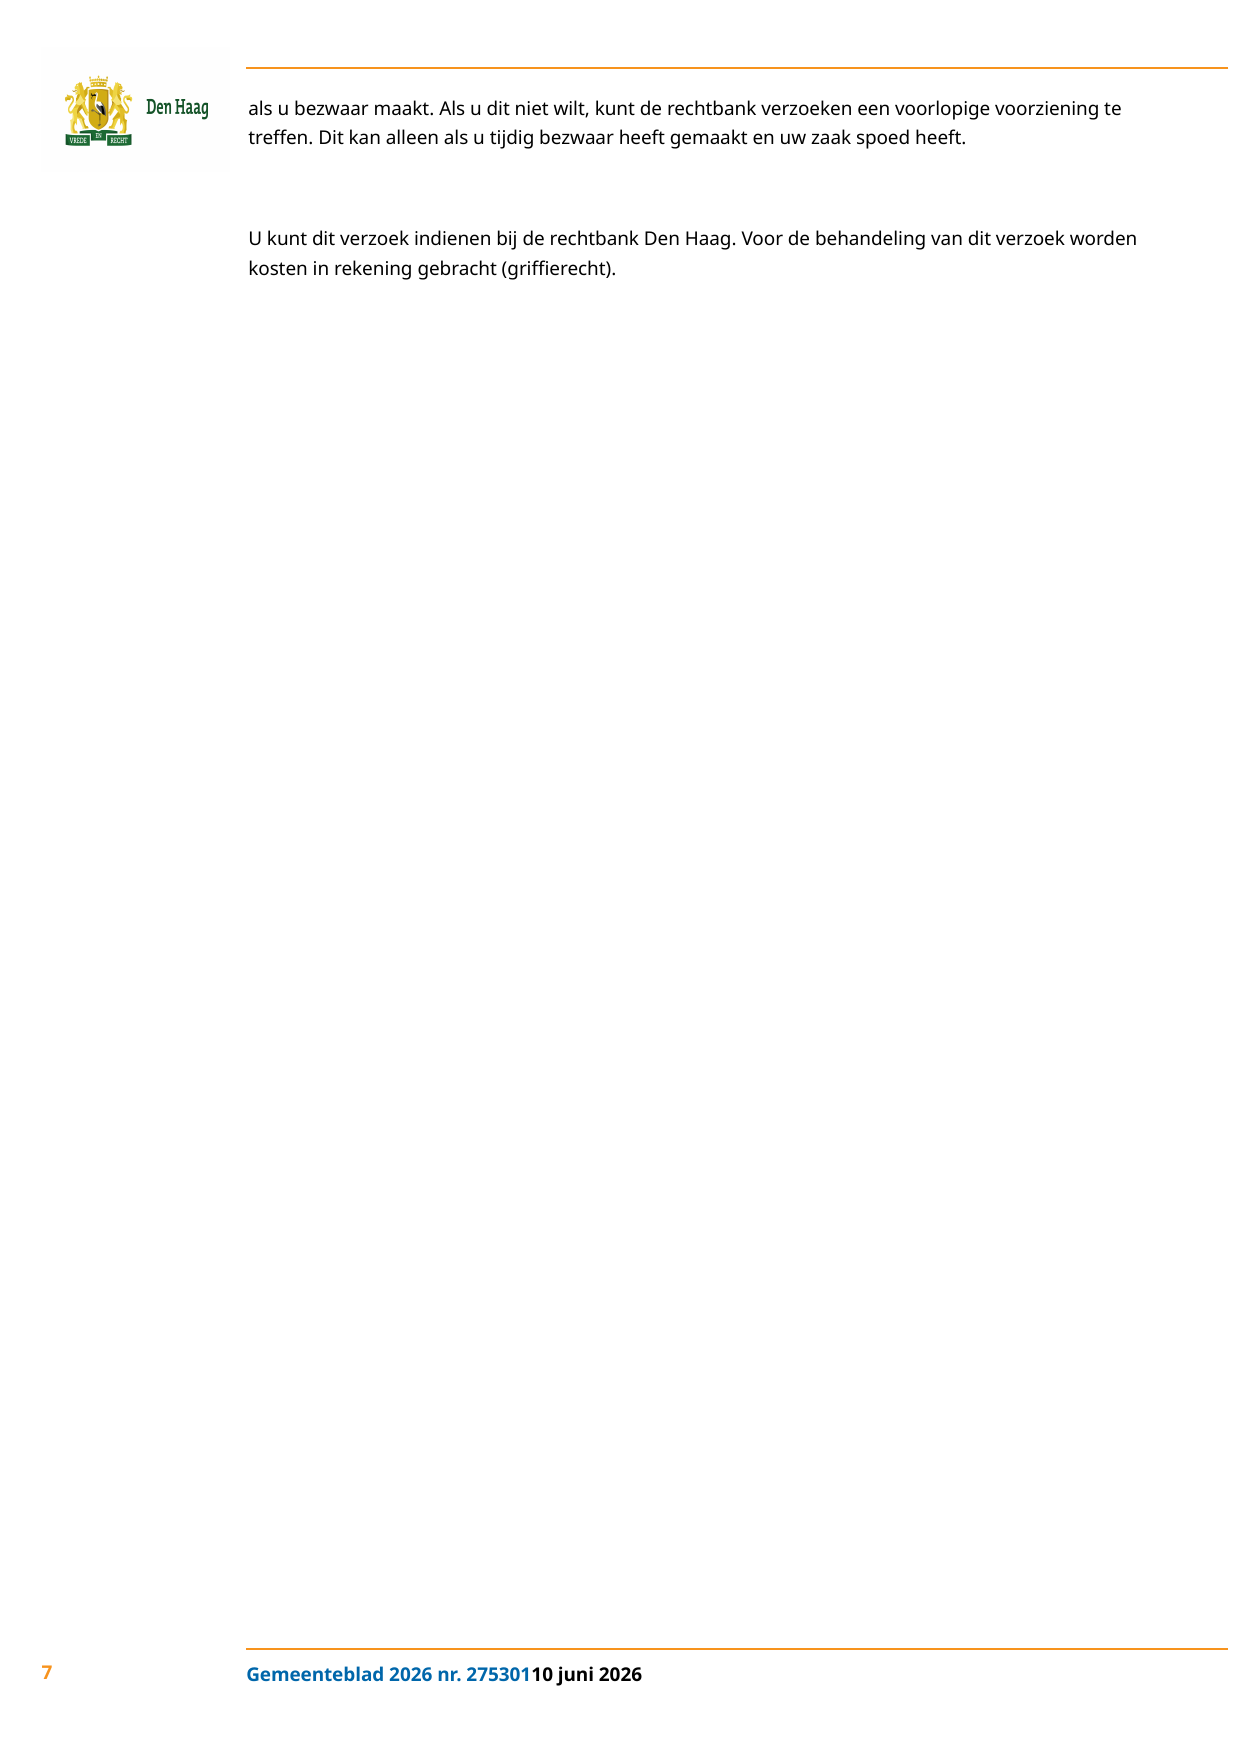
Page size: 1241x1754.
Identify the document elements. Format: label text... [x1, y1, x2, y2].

picture [41, 47, 231, 172]
text U kunt dit verzoek indienen bij de rechtbank Den Haag. Voor de behandeling van dit verzoek worden kosten in rekening gebracht (griffierecht). [248, 225, 1152, 281]
text als u bezwaar maakt. Als u dit niet wilt, kunt de rechtbank verzoeken een voorlopige voorziening te treffen. Dit kan alleen als u tijdig bezwaar heeft gemaakt en uw zaak spoed heeft. [248, 95, 1152, 150]
